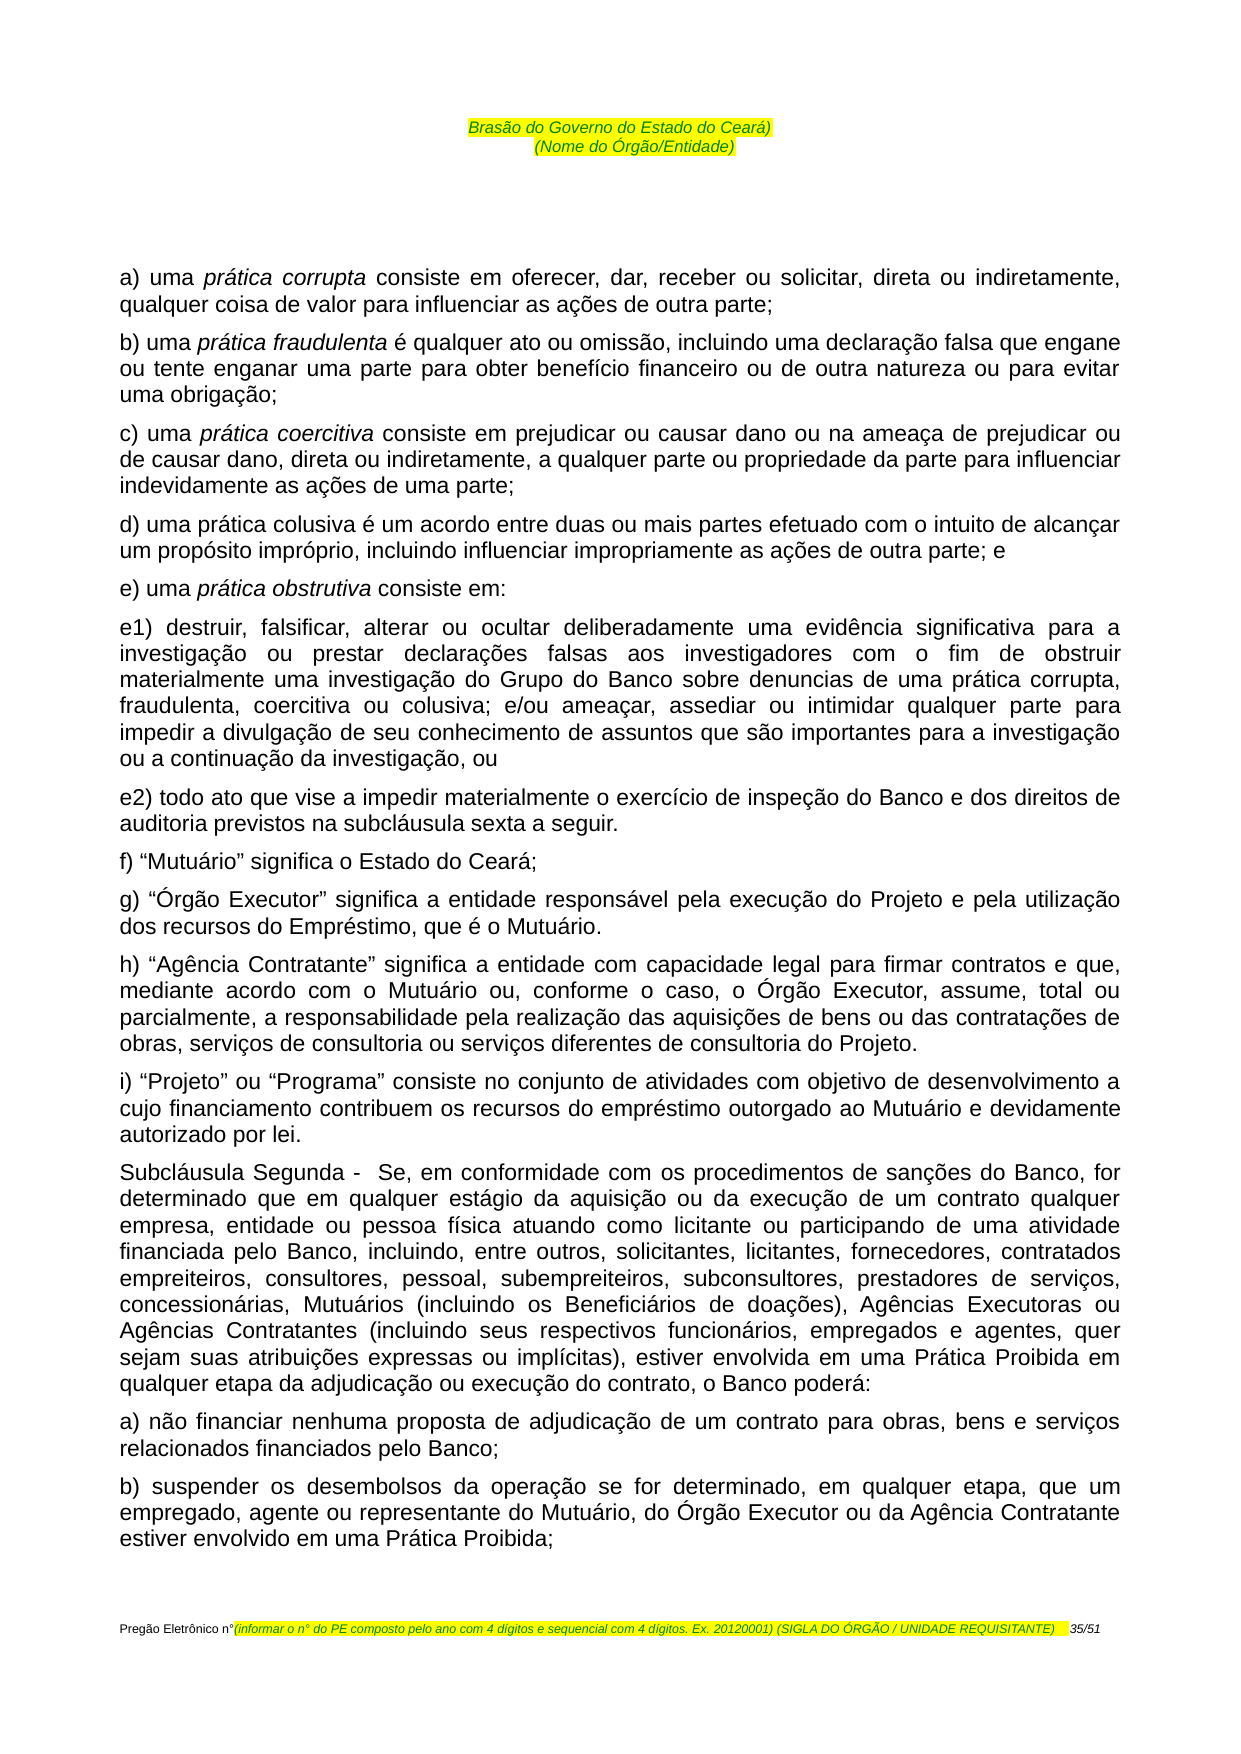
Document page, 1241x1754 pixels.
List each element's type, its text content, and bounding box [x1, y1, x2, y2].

text b) uma prática fraudulenta é qualquer ato ou omissão, incluindo uma declaração falsa que engane ou tente enganar uma parte para obter benefício financeiro ou de outra natureza ou para evitar uma obrigação; [119, 329, 1121, 408]
text a) uma prática corrupta consiste em oferecer, dar, receber ou solicitar, direta ou indiretamente, qualquer coisa de valor para influenciar as ações de outra parte; [119, 264, 1121, 317]
text h) “Agência Contratante” significa a entidade com capacidade legal para firmar contratos e que, mediante acordo com o Mutuário ou, conforme o caso, o Órgão Executor, assume, total ou parcialmente, a responsabilidade pela realização das aquisições de bens ou das contratações de obras, serviços de consultoria ou serviços diferentes de consultoria do Projeto. [119, 951, 1121, 1056]
text a) não financiar nenhuma proposta de adjudicação de um contrato para obras, bens e serviços relacionados financiados pelo Banco; [119, 1408, 1121, 1461]
text e2) todo ato que vise a impedir materialmente o exercício de inspeção do Banco e dos direitos de auditoria previstos na subcláusula sexta a seguir. [119, 783, 1121, 836]
text e1) destruir, falsificar, alterar ou ocultar deliberadamente uma evidência significativa para a investigação ou prestar declarações falsas aos investigadores com o fim de obstruir materialmente uma investigação do Grupo do Banco sobre denuncias de uma prática corrupta, fraudulenta, coercitiva ou colusiva; e/ou ameaçar, assediar ou intimidar qualquer parte para impedir a divulgação de seu conhecimento de assuntos que são importantes para a investigação ou a continuação da investigação, ou [119, 613, 1121, 772]
text c) uma prática coercitiva consiste em prejudicar ou causar dano ou na ameaça de prejudicar ou de causar dano, direta ou indiretamente, a qualquer parte ou propriedade da parte para influenciar indevidamente as ações de uma parte; [119, 420, 1121, 499]
text Subcláusula Segunda - Se, em conformidade com os procedimentos de sanções do Banco, for determinado que em qualquer estágio da aquisição ou da execução de um contrato qualquer empresa, entidade ou pessoa física atuando como licitante ou participando de uma atividade financiada pelo Banco, incluindo, entre outros, solicitantes, licitantes, fornecedores, contratados empreiteiros, consultores, pessoal, subempreiteiros, subconsultores, prestadores de serviços, concessionárias, Mutuários (incluindo os Beneficiários de doações), Agências Executoras ou Agências Contratantes (incluindo seus respectivos funcionários, empregados e agentes, quer sejam suas atribuições expressas ou implícitas), estiver envolvida em uma Prática Proibida em qualquer etapa da adjudicação ou execução do contrato, o Banco poderá: [119, 1159, 1121, 1396]
text g) “Órgão Executor” significa a entidade responsável pela execução do Projeto e pela utilização dos recursos do Empréstimo, que é o Mutuário. [119, 886, 1121, 939]
text e) uma prática obstrutiva consiste em: [119, 575, 1121, 602]
text b) suspender os desembolsos da operação se for determinado, em qualquer etapa, que um empregado, agente ou representante do Mutuário, do Órgão Executor ou da Agência Contratante estiver envolvido em uma Prática Proibida; [119, 1473, 1121, 1552]
text i) “Projeto” ou “Programa” consiste no conjunto de atividades com objetivo de desenvolvimento a cujo financiamento contribuem os recursos do empréstimo outorgado ao Mutuário e devidamente autorizado por lei. [119, 1068, 1121, 1147]
text f) “Mutuário” significa o Estado do Ceará; [119, 848, 1121, 874]
text d) uma prática colusiva é um acordo entre duas ou mais partes efetuado com o intuito de alcançar um propósito impróprio, incluindo influenciar impropriamente as ações de outra parte; e [119, 511, 1121, 563]
